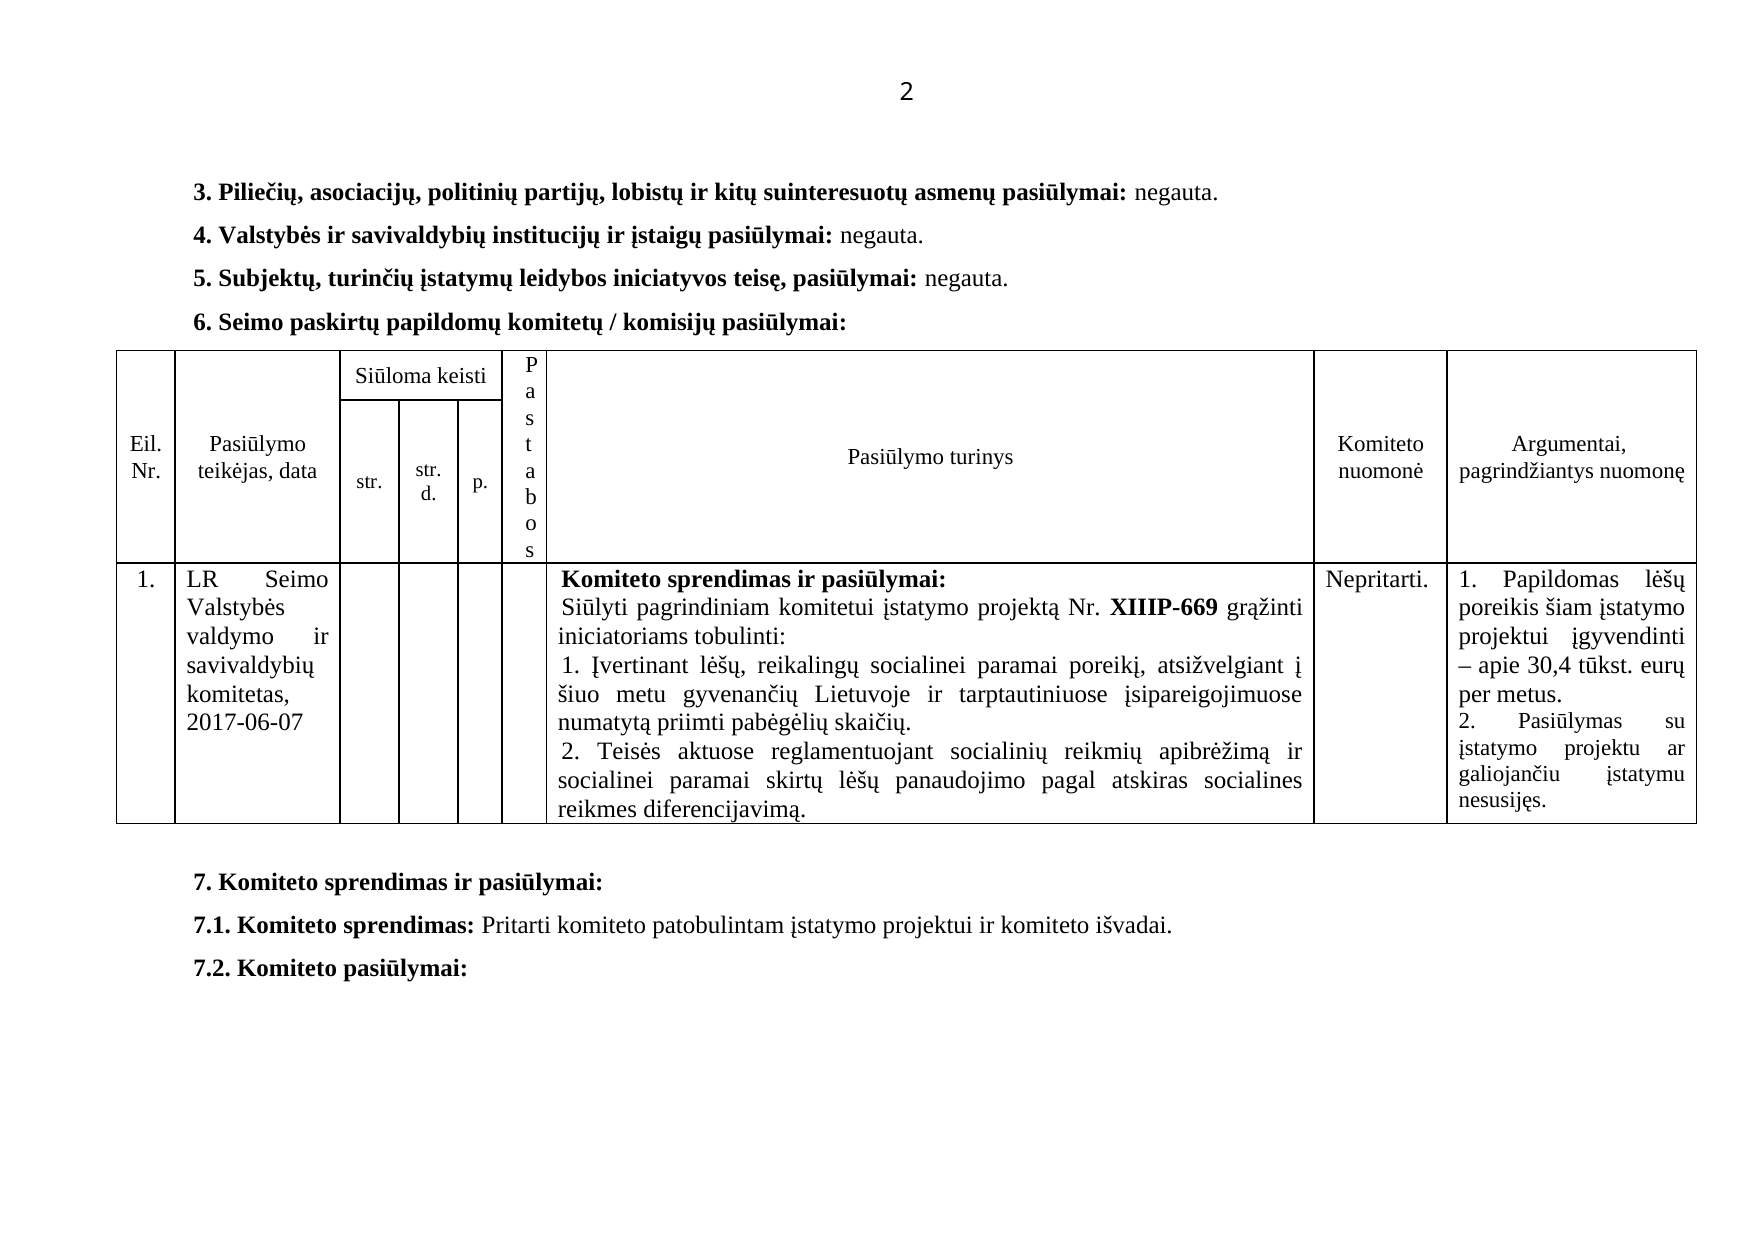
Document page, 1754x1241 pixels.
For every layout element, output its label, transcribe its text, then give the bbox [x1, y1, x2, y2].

text 4. Valstybės ir savivaldybių institucijų ir įstaigų pasiūlymai: negauta. [118, 220, 1695, 249]
table_header Pasiūlymo teikėjas, data [176, 351, 339, 562]
table_cell str. [341, 401, 398, 562]
text 7.2. Komiteto pasiūlymai: [118, 953, 1695, 982]
table_header Siūloma keisti [341, 351, 501, 399]
table_cell LR Seimo Valstybės valdymo ir savivaldybių komitetas, 2017-06-07 [176, 564, 339, 822]
table_header Pasiūlymo turinys [547, 351, 1313, 562]
table_cell 1. [117, 564, 174, 822]
table_header Argumentai, pagrindžiantys nuomonę [1448, 351, 1696, 562]
table_cell str. d. [400, 401, 457, 562]
table_cell p. [459, 401, 501, 562]
table_cell Nepritarti. [1315, 564, 1446, 822]
text 6. Seimo paskirtų papildomų komitetų / komisijų pasiūlymai: [118, 307, 1695, 335]
table_cell 1. Papildomas lėšų poreikis šiam įstatymo projektui įgyvendinti – apie 30,4 tūkst. eurų per metus. 2. Pasiūlymas su įstatymo projektu ar galiojančiu įstatymu nesusijęs. [1448, 564, 1696, 822]
table_header Pastabos [503, 351, 546, 562]
table_header Komiteto nuomonė [1315, 351, 1446, 562]
table_header Eil. Nr. [117, 351, 174, 562]
text 5. Subjektų, turinčių įstatymų leidybos iniciatyvos teisę, pasiūlymai: negauta. [118, 263, 1695, 292]
table_cell [341, 564, 398, 822]
text 3. Piliečių, asociacijų, politinių partijų, lobistų ir kitų suinteresuotų asmenų pasiūlymai: negauta. [118, 177, 1695, 206]
text 7.1. Komiteto sprendimas: Pritarti komiteto patobulintam įstatymo projektui ir komiteto išvadai. [118, 910, 1695, 939]
table_cell [503, 564, 546, 822]
table_cell [400, 564, 457, 822]
table_cell Komiteto sprendimas ir pasiūlymai: Siūlyti pagrindiniam komitetui įstatymo projektą Nr. XIIIP-669 grąžinti iniciatoriams tobulinti: 1. Įvertinant lėšų, reikalingų socialinei paramai poreikį, atsižvelgiant į šiuo metu gyvenančių Lietuvoje ir tarptautiniuose įsipareigojimuose numatytą priimti pabėgėlių skaičių. 2. Teisės aktuose reglamentuojant socialinių reikmių apibrėžimą ir socialinei paramai skirtų lėšų panaudojimo pagal atskiras socialines reikmes diferencijavimą. [547, 564, 1313, 822]
text 7. Komiteto sprendimas ir pasiūlymai: [118, 867, 1695, 896]
table_cell [459, 564, 501, 822]
